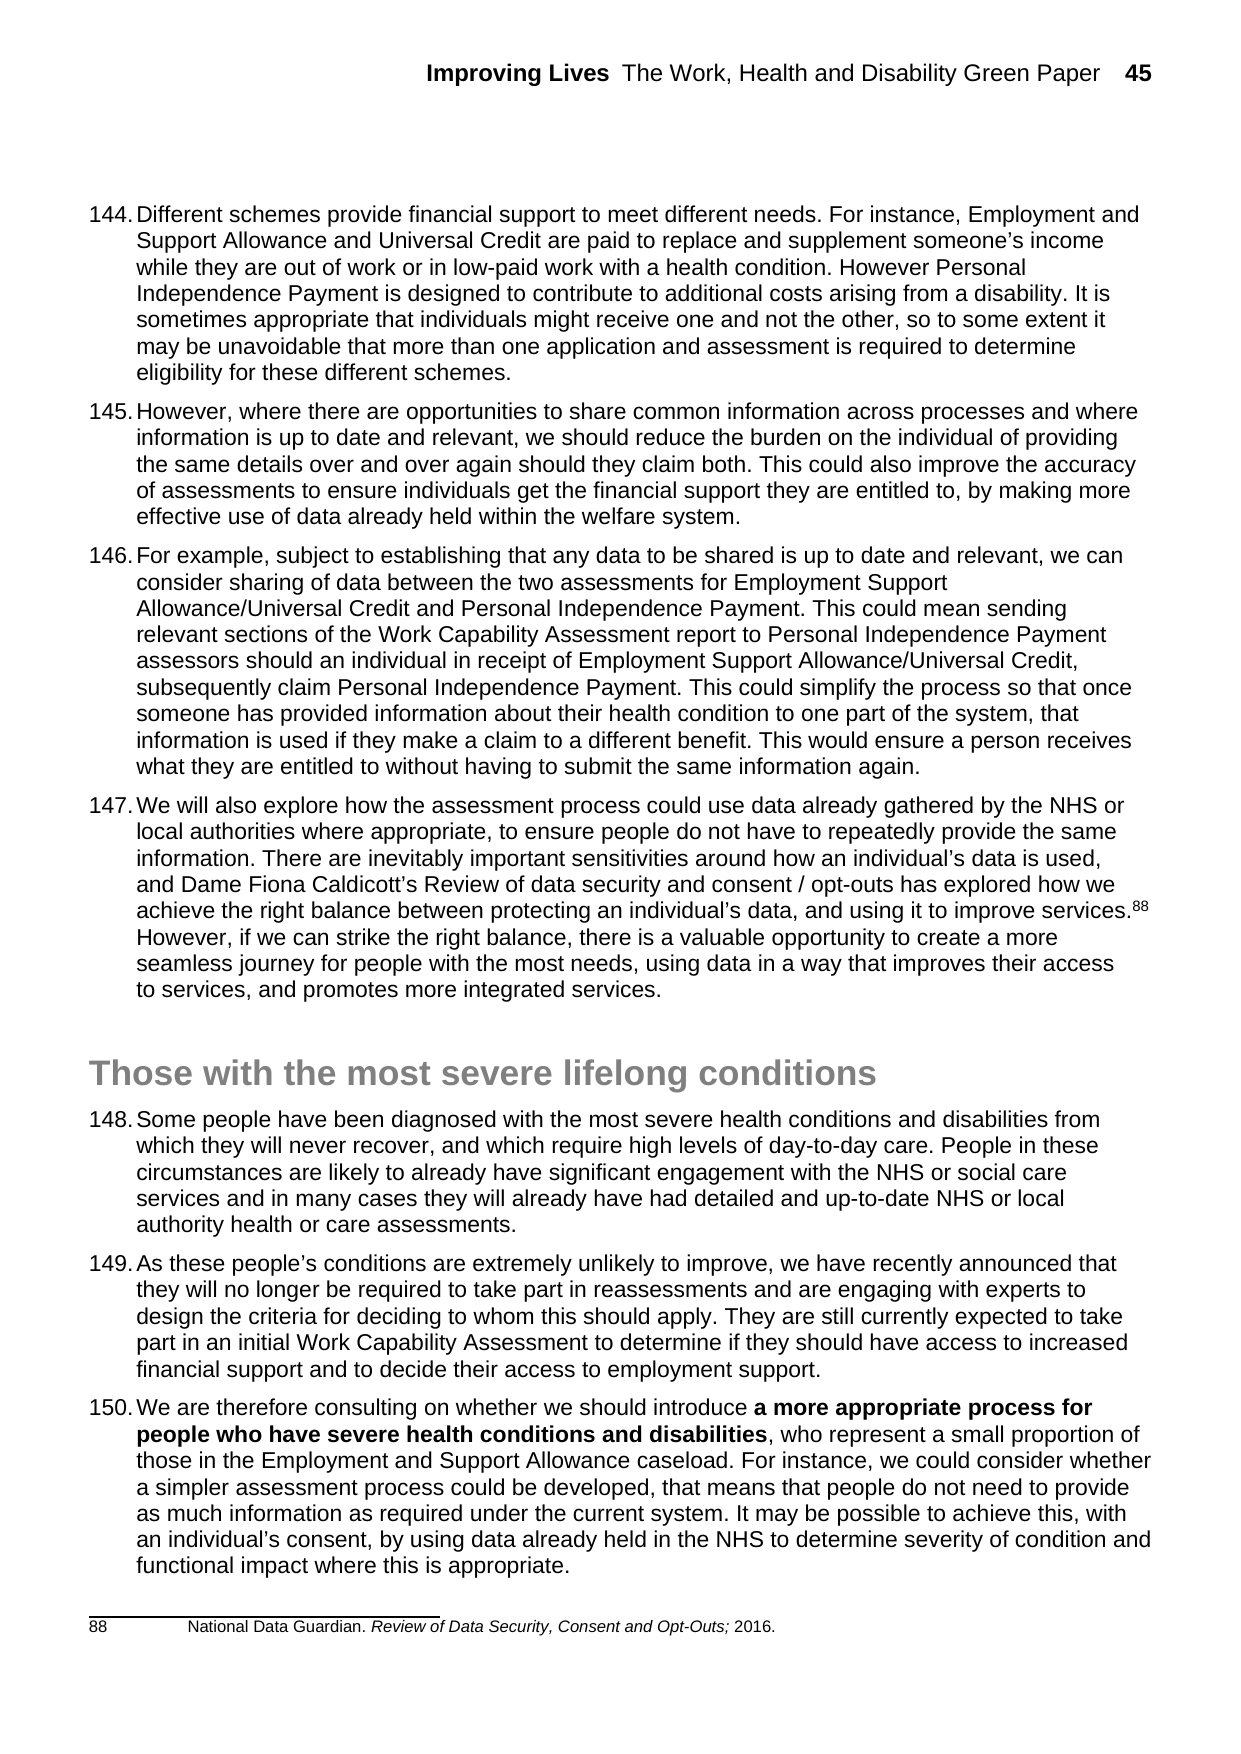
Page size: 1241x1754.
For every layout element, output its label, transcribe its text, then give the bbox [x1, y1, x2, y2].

list However, where there are opportunities to share common information across processes and where information is up to date and relevant, we should reduce the burden on the individual of providing the same details over and over again should they claim both. This could also improve the accuracy of assessments to ensure individuals get the financial support they are entitled to, by making more effective use of data already held within the welfare system. [89, 398, 1152, 529]
list We are therefore consulting on whether we should introduce a more appropriate process for people who have severe health conditions and disabilities, who represent a small proportion of those in the Employment and Support Allowance caseload. For instance, we could consider whether a simpler assessment process could be developed, that means that people do not need to provide as much information as required under the current system. It may be possible to achieve this, with an individual’s consent, by using data already held in the NHS to determine severity of condition and functional impact where this is appropriate. [89, 1394, 1152, 1579]
subtitle Those with the most severe lifelong conditions [89, 1053, 1152, 1093]
list We will also explore how the assessment process could use data already gathered by the NHS or local authorities where appropriate, to ensure people do not have to repeatedly provide the same information. There are inevitably important sensitivities around how an individual’s data is used, and Dame Fiona Caldicott’s Review of data security and consent / opt-outs has explored how we achieve the right balance between protecting an individual’s data, and using it to improve services. However, if we can strike the right balance, there is a valuable opportunity to create a more seamless journey for people with the most needs, using data in a way that improves their access to services, and promotes more integrated services. [89, 792, 1152, 1003]
list As these people’s conditions are extremely unlikely to improve, we have recently announced that they will no longer be required to take part in reassessments and are engaging with experts to design the criteria for deciding to whom this should apply. They are still currently expected to take part in an initial Work Capability Assessment to determine if they should have access to increased financial support and to decide their access to employment support. [89, 1250, 1152, 1382]
list Some people have been diagnosed with the most severe health conditions and disabilities from which they will never recover, and which require high levels of day-to-day care. People in these circumstances are likely to already have significant engagement with the NHS or social care services and in many cases they will already have had detailed and up-to-date NHS or local authority health or care assessments. [89, 1106, 1152, 1238]
list Different schemes provide financial support to meet different needs. For instance, Employment and Support Allowance and Universal Credit are paid to replace and supplement someone’s income while they are out of work or in low-paid work with a health condition. However Personal Independence Payment is designed to contribute to additional costs arising from a disability. It is sometimes appropriate that individuals might receive one and not the other, so to some extent it may be unavoidable that more than one application and assessment is required to determine eligibility for these different schemes. [89, 201, 1152, 385]
list National Data Guardian. Review of Data Security, Consent and Opt-Outs; 2016. [89, 1617, 1152, 1636]
list For example, subject to establishing that any data to be shared is up to date and relevant, we can consider sharing of data between the two assessments for Employment Support Allowance/Universal Credit and Personal Independence Payment. This could mean sending relevant sections of the Work Capability Assessment report to Personal Independence Payment assessors should an individual in receipt of Employment Support Allowance/Universal Credit, subsequently claim Personal Independence Payment. This could simplify the process so that once someone has provided information about their health condition to one part of the system, that information is used if they make a claim to a different benefit. This would ensure a person receives what they are entitled to without having to submit the same information again. [89, 542, 1152, 779]
